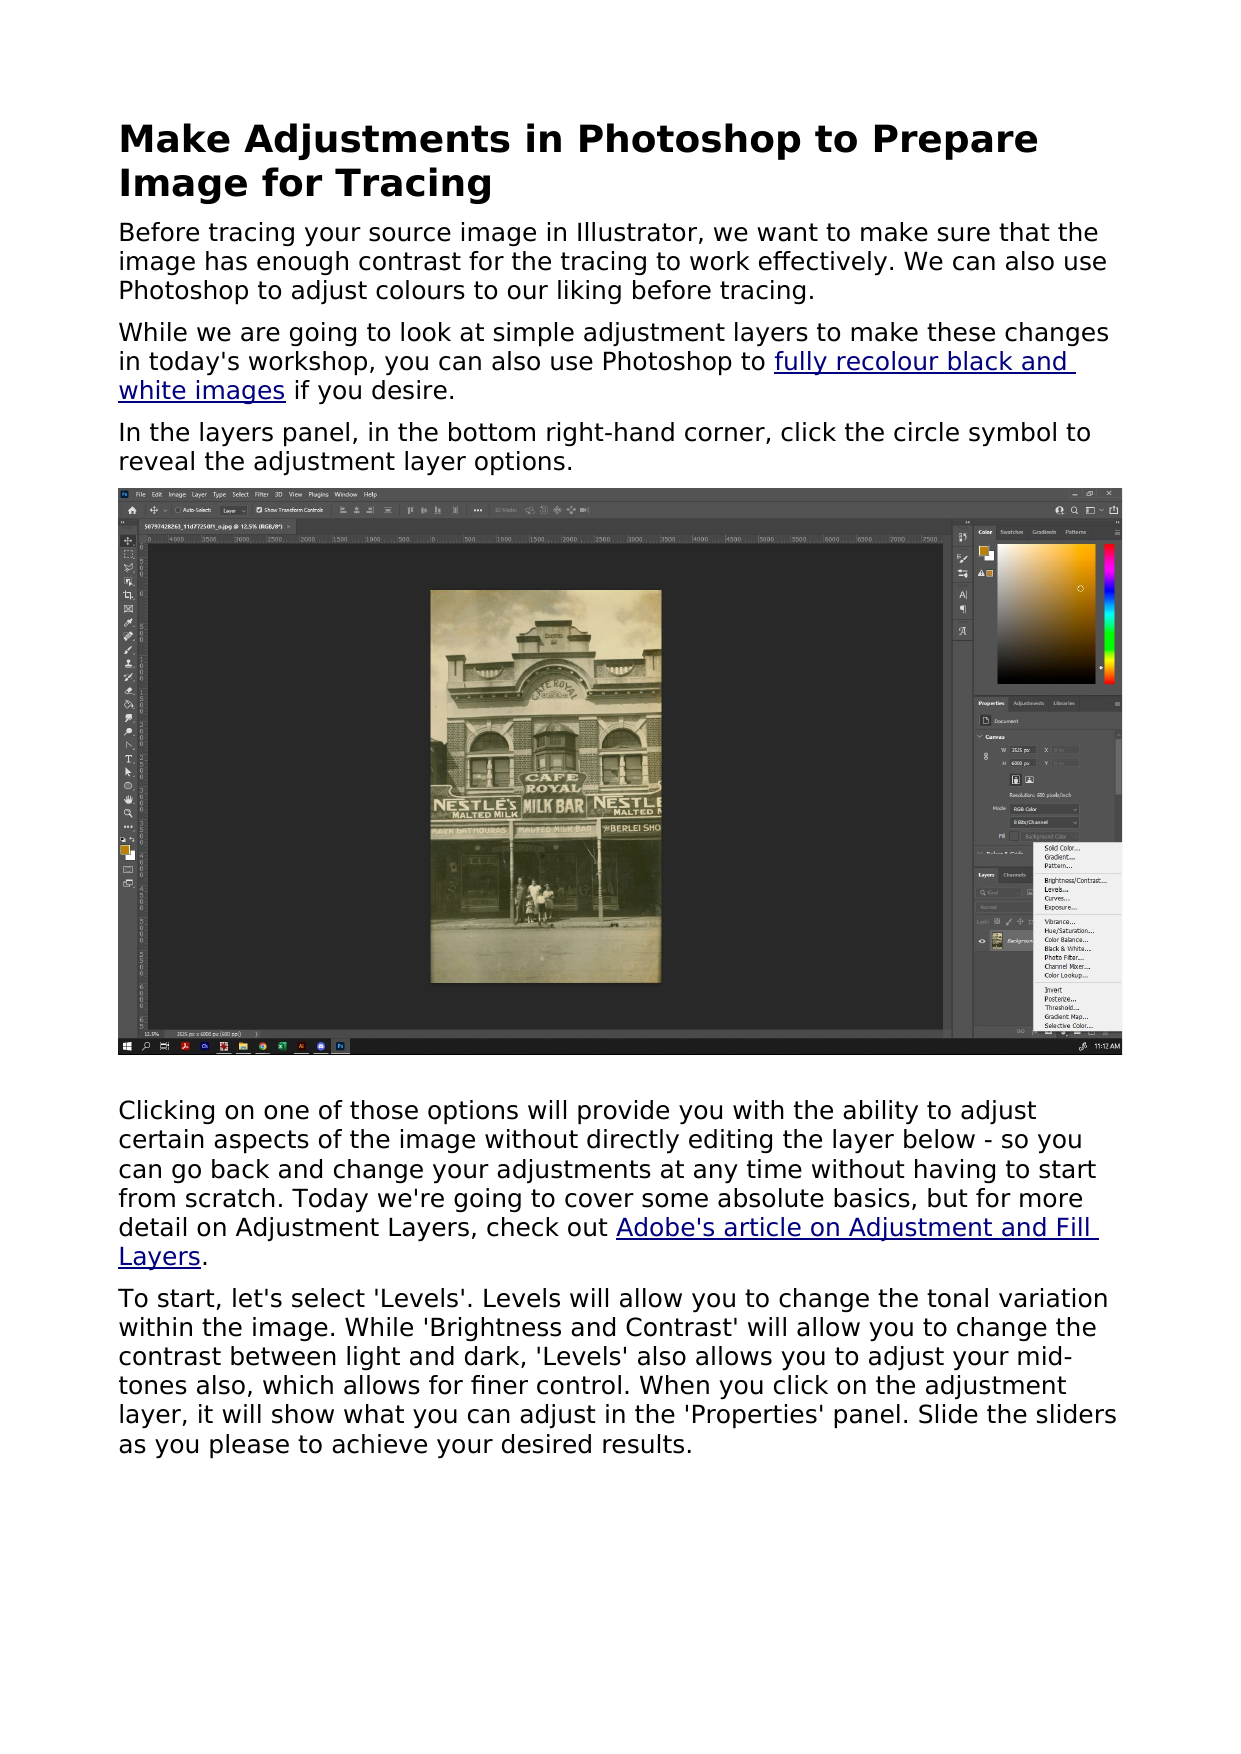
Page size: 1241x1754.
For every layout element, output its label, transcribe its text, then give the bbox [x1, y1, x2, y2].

text Before tracing your source image in Illustrator, we want to make sure that the image has enough contrast for the tracing to work effectively. We can also use Photoshop to adjust colours to our liking before tracing. [118, 218, 1122, 305]
text To start, let's select 'Levels'. Levels will allow you to change the tonal variation within the image. While 'Brightness and Contrast' will allow you to change the contrast between light and dark, 'Levels' also allows you to adjust your mid-tones also, which allows for finer control. When you click on the adjustment layer, it will show what you can adjust in the 'Properties' panel. Slide the sliders as you please to achieve your desired results. [118, 1284, 1122, 1459]
text Clicking on one of those options will provide you with the ability to adjust certain aspects of the image without directly editing the layer below - so you can go back and change your adjustments at any time without having to start from scratch. Today we're going to cover some absolute basics, but for more detail on Adjustment Layers, check out Adobe's article on Adjustment and Fill Layers. [118, 1096, 1122, 1271]
text While we are going to look at simple adjustment layers to make these changes in today's workshop, you can also use Photoshop to fully recolour black and white images if you desire. [118, 318, 1122, 405]
text In the layers panel, in the bottom right-hand corner, click the circle symbol to reveal the adjustment layer options. [118, 418, 1122, 476]
subtitle Make Adjustments in Photoshop to Prepare Image for Tracing [118, 118, 1122, 205]
picture [118, 488, 1123, 1055]
